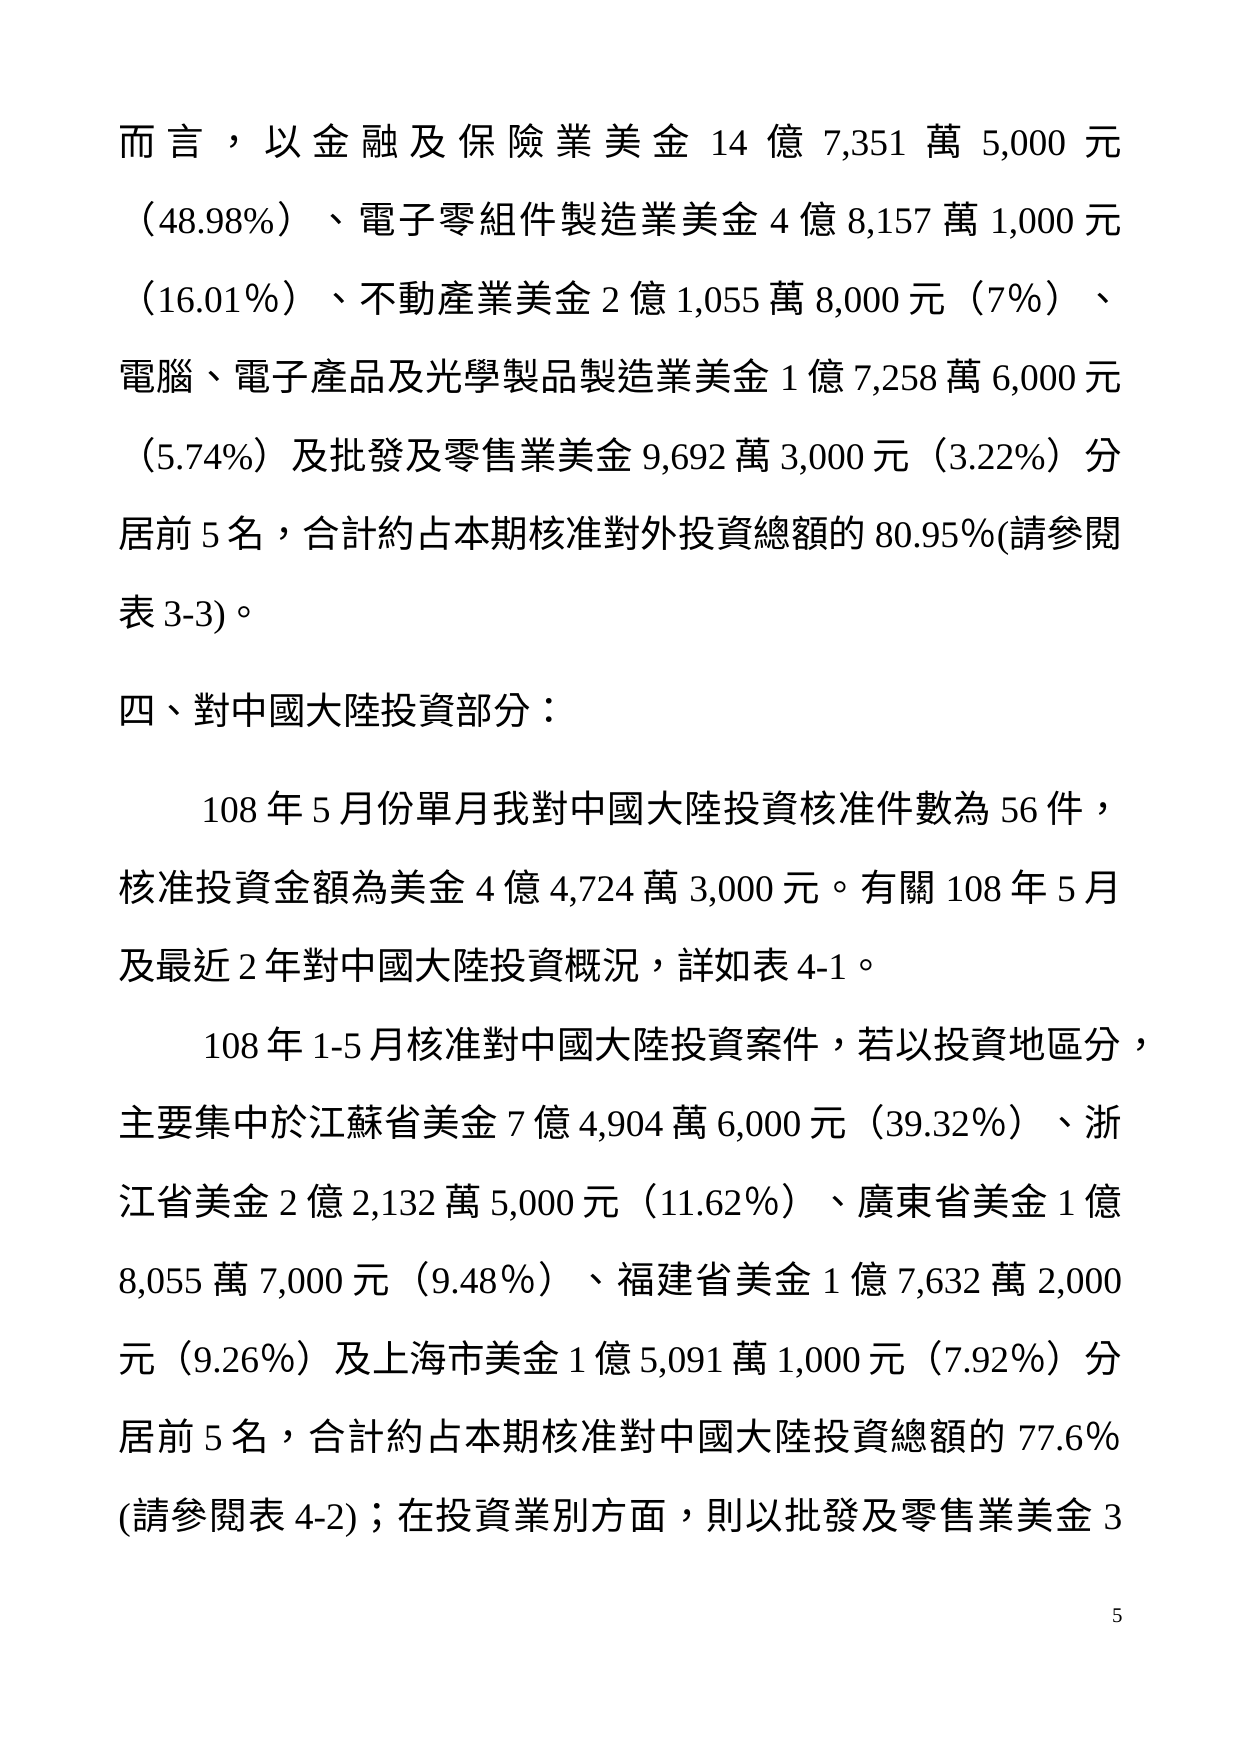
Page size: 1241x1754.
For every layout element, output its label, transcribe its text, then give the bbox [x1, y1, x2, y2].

text 108年1-5月核准對中國大陸投資案件，若以投資地區分，主要集中於江蘇省美金7億4,904萬6,000元（39.32％）、浙江省美金2億2,132萬5,000元（11.62％）、廣東省美金1億8,055萬7,000元（9.48％）、福建省美金1億7,632萬2,000元（9.26％）及上海市美金1億5,091萬1,000元（7.92％）分居前5名，合計約占本期核准對中國大陸投資總額的77.6％(請參閱表4-2)；在投資業別方面，則以批發及零售業美金3億6,703萬2,000元（19.27％）、化學材料製造業美金2億6,322萬9,000元（13.82％）、電子零組件業美金1億7,209萬6,000元（9.03％）、運輸及倉儲業美金1億4,557萬4,000元（7.64％）及機械設備製造業美金1億3,692萬4,000元（7.19％）分居前5名，合計約占本期核准對中國大陸投資總額的56.95％(請參閱表4-3)。 [118, 1002, 1122, 1552]
text 四、對中國大陸投資部分： [118, 669, 1122, 747]
text 而言，以金融及保險業美金14億7,351萬5,000元（48.98%）、電子零組件製造業美金4億8,157萬1,000元（16.01％）、不動產業美金2億1,055萬8,000元（7％）、電腦、電子產品及光學製品製造業美金1億7,258萬6,000元（5.74%）及批發及零售業美金9,692萬3,000元（3.22%）分居前5名，合計約占本期核准對外投資總額的80.95％(請參閱表3-3)。 [118, 99, 1122, 649]
text 108年5月份單月我對中國大陸投資核准件數為56件，核准投資金額為美金4億4,724萬3,000元。有關108年5月及最近2年對中國大陸投資概況，詳如表4-1。 [118, 767, 1122, 1002]
